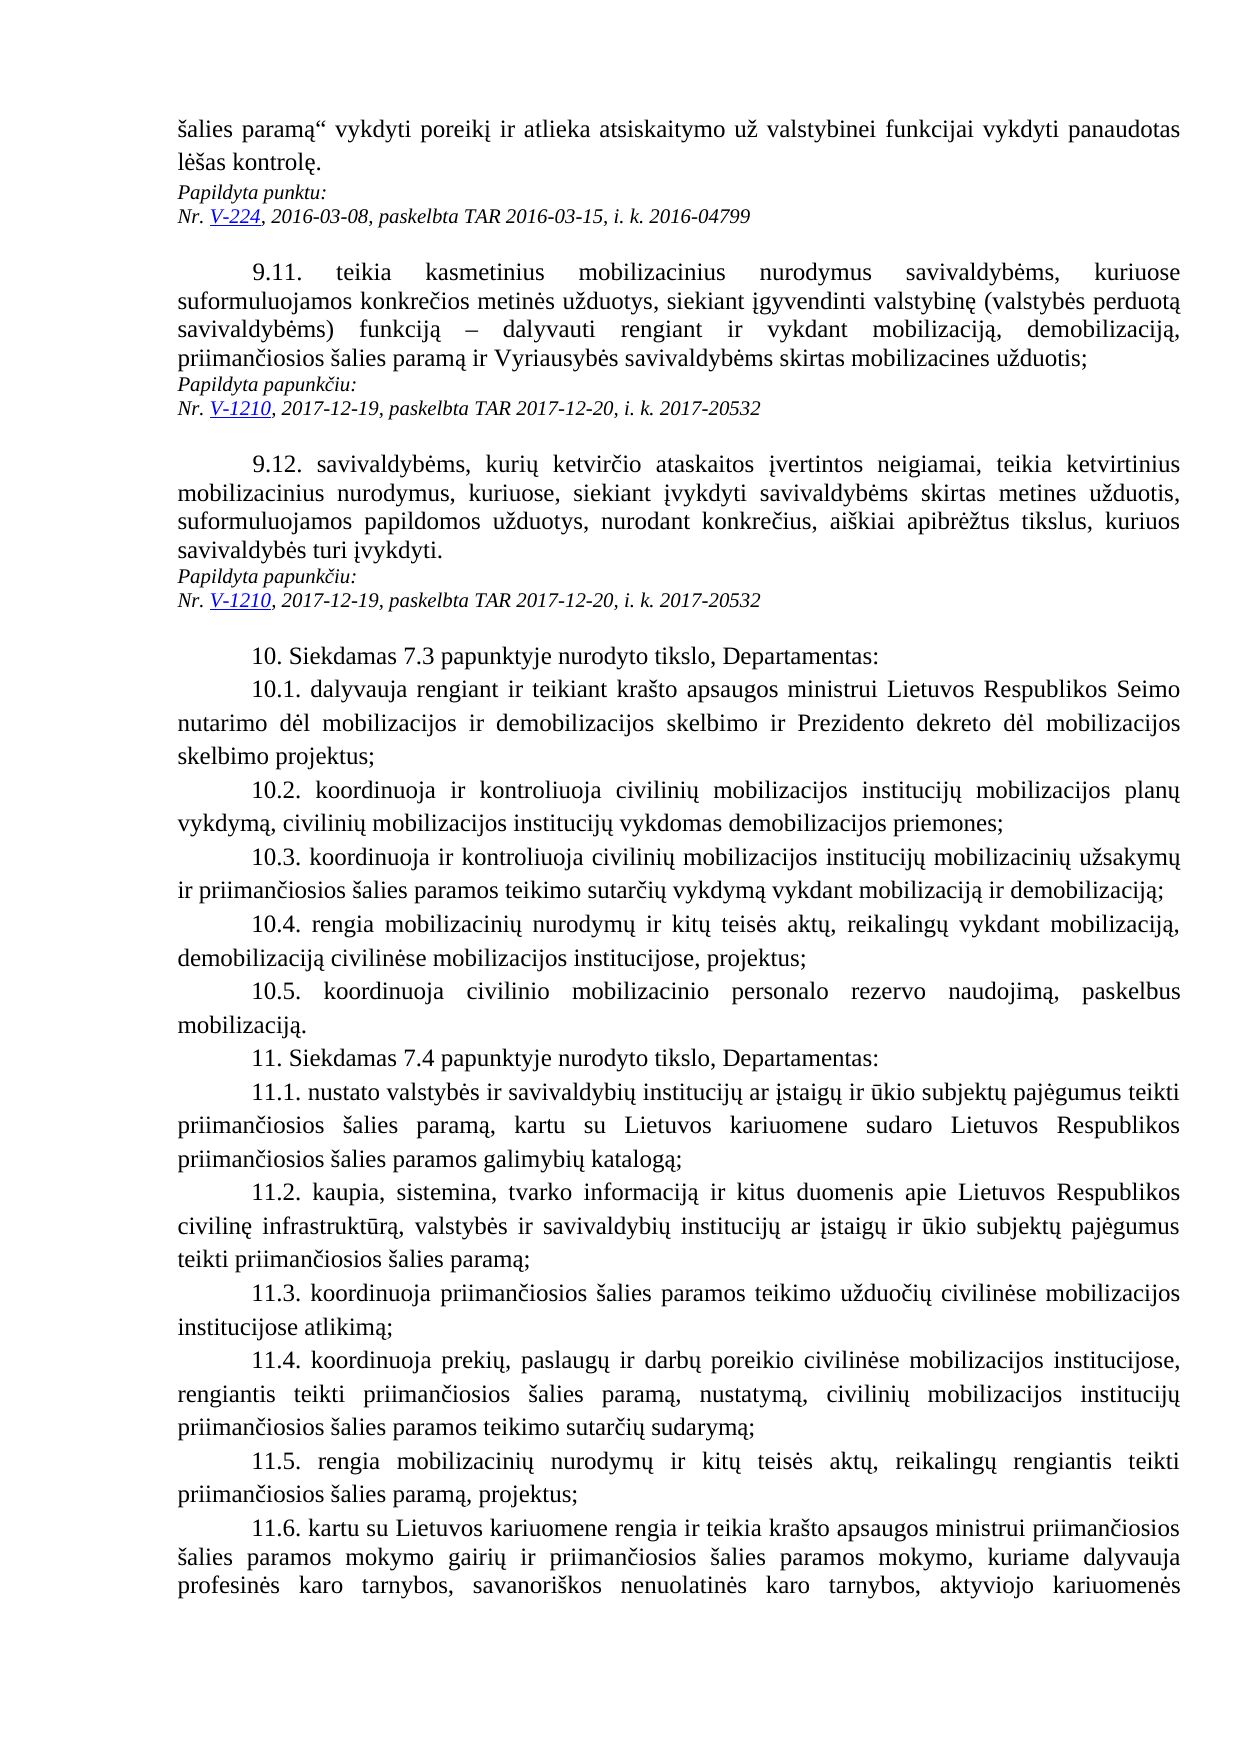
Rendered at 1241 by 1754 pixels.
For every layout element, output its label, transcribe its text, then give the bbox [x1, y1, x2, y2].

text šalies paramą“ vykdyti poreikį ir atlieka atsiskaitymo už valstybinei funkcijai vykdyti panaudotas lėšas kontrolę. [177, 114, 1181, 176]
text 10.1. dalyvauja rengiant ir teikiant krašto apsaugos ministrui Lietuvos Respublikos Seimo nutarimo dėl mobilizacijos ir demobilizacijos skelbimo ir Prezidento dekreto dėl mobilizacijos skelbimo projektus; [177, 674, 1181, 770]
text Nr. V-224, 2016-03-08, paskelbta TAR 2016-03-15, i. k. 2016-04799 [177, 204, 1181, 228]
text Nr. V-1210, 2017-12-19, paskelbta TAR 2017-12-20, i. k. 2017-20532 [177, 588, 1181, 612]
text 11.3. koordinuoja priimančiosios šalies paramos teikimo užduočių civilinėse mobilizacijos institucijose atlikimą; [177, 1278, 1181, 1340]
text 10.2. koordinuoja ir kontroliuoja civilinių mobilizacijos institucijų mobilizacijos planų vykdymą, civilinių mobilizacijos institucijų vykdomas demobilizacijos priemones; [177, 775, 1181, 837]
text Papildyta papunkčiu: [177, 564, 1181, 588]
text 11.2. kaupia, sistemina, tvarko informaciją ir kitus duomenis apie Lietuvos Respublikos civilinę infrastruktūrą, valstybės ir savivaldybių institucijų ar įstaigų ir ūkio subjektų pajėgumus teikti priimančiosios šalies paramą; [177, 1177, 1181, 1273]
text 11. Siekdamas 7.4 papunktyje nurodyto tikslo, Departamentas: [177, 1043, 1181, 1072]
text Papildyta punktu: [177, 180, 1181, 204]
text 11.5. rengia mobilizacinių nurodymų ir kitų teisės aktų, reikalingų rengiantis teikti priimančiosios šalies paramą, projektus; [177, 1446, 1181, 1508]
text 11.4. koordinuoja prekių, paslaugų ir darbų poreikio civilinėse mobilizacijos institucijose, rengiantis teikti priimančiosios šalies paramą, nustatymą, civilinių mobilizacijos institucijų priimančiosios šalies paramos teikimo sutarčių sudarymą; [177, 1345, 1181, 1441]
text 10.5. koordinuoja civilinio mobilizacinio personalo rezervo naudojimą, paskelbus mobilizaciją. [177, 976, 1181, 1038]
text 10.3. koordinuoja ir kontroliuoja civilinių mobilizacijos institucijų mobilizacinių užsakymų ir priimančiosios šalies paramos teikimo sutarčių vykdymą vykdant mobilizaciją ir demobilizaciją; [177, 842, 1181, 904]
text 9.11. teikia kasmetinius mobilizacinius nurodymus savivaldybėms, kuriuose suformuluojamos konkrečios metinės užduotys, siekiant įgyvendinti valstybinę (valstybės perduotą savivaldybėms) funkciją – dalyvauti rengiant ir vykdant mobilizaciją, demobilizaciją, priimančiosios šalies paramą ir Vyriausybės savivaldybėms skirtas mobilizacines užduotis; [177, 257, 1181, 372]
text 11.1. nustato valstybės ir savivaldybių institucijų ar įstaigų ir ūkio subjektų pajėgumus teikti priimančiosios šalies paramą, kartu su Lietuvos kariuomene sudaro Lietuvos Respublikos priimančiosios šalies paramos galimybių katalogą; [177, 1077, 1181, 1173]
text Papildyta papunkčiu: [177, 372, 1181, 396]
text 10. Siekdamas 7.3 papunktyje nurodyto tikslo, Departamentas: [177, 641, 1181, 669]
text Nr. V-1210, 2017-12-19, paskelbta TAR 2017-12-20, i. k. 2017-20532 [177, 396, 1181, 420]
text 10.4. rengia mobilizacinių nurodymų ir kitų teisės aktų, reikalingų vykdant mobilizaciją, demobilizaciją civilinėse mobilizacijos institucijose, projektus; [177, 909, 1181, 971]
text 11.6. kartu su Lietuvos kariuomene rengia ir teikia krašto apsaugos ministrui priimančiosios šalies paramos mokymo gairių ir priimančiosios šalies paramos mokymo, kuriame dalyvauja profesinės karo tarnybos, savanoriškos nenuolatinės karo tarnybos, aktyviojo kariuomenės [177, 1513, 1181, 1599]
text 9.12. savivaldybėms, kurių ketvirčio ataskaitos įvertintos neigiamai, teikia ketvirtinius mobilizacinius nurodymus, kuriuose, siekiant įvykdyti savivaldybėms skirtas metines užduotis, suformuluojamos papildomos užduotys, nurodant konkrečius, aiškiai apibrėžtus tikslus, kuriuos savivaldybės turi įvykdyti. [177, 449, 1181, 564]
